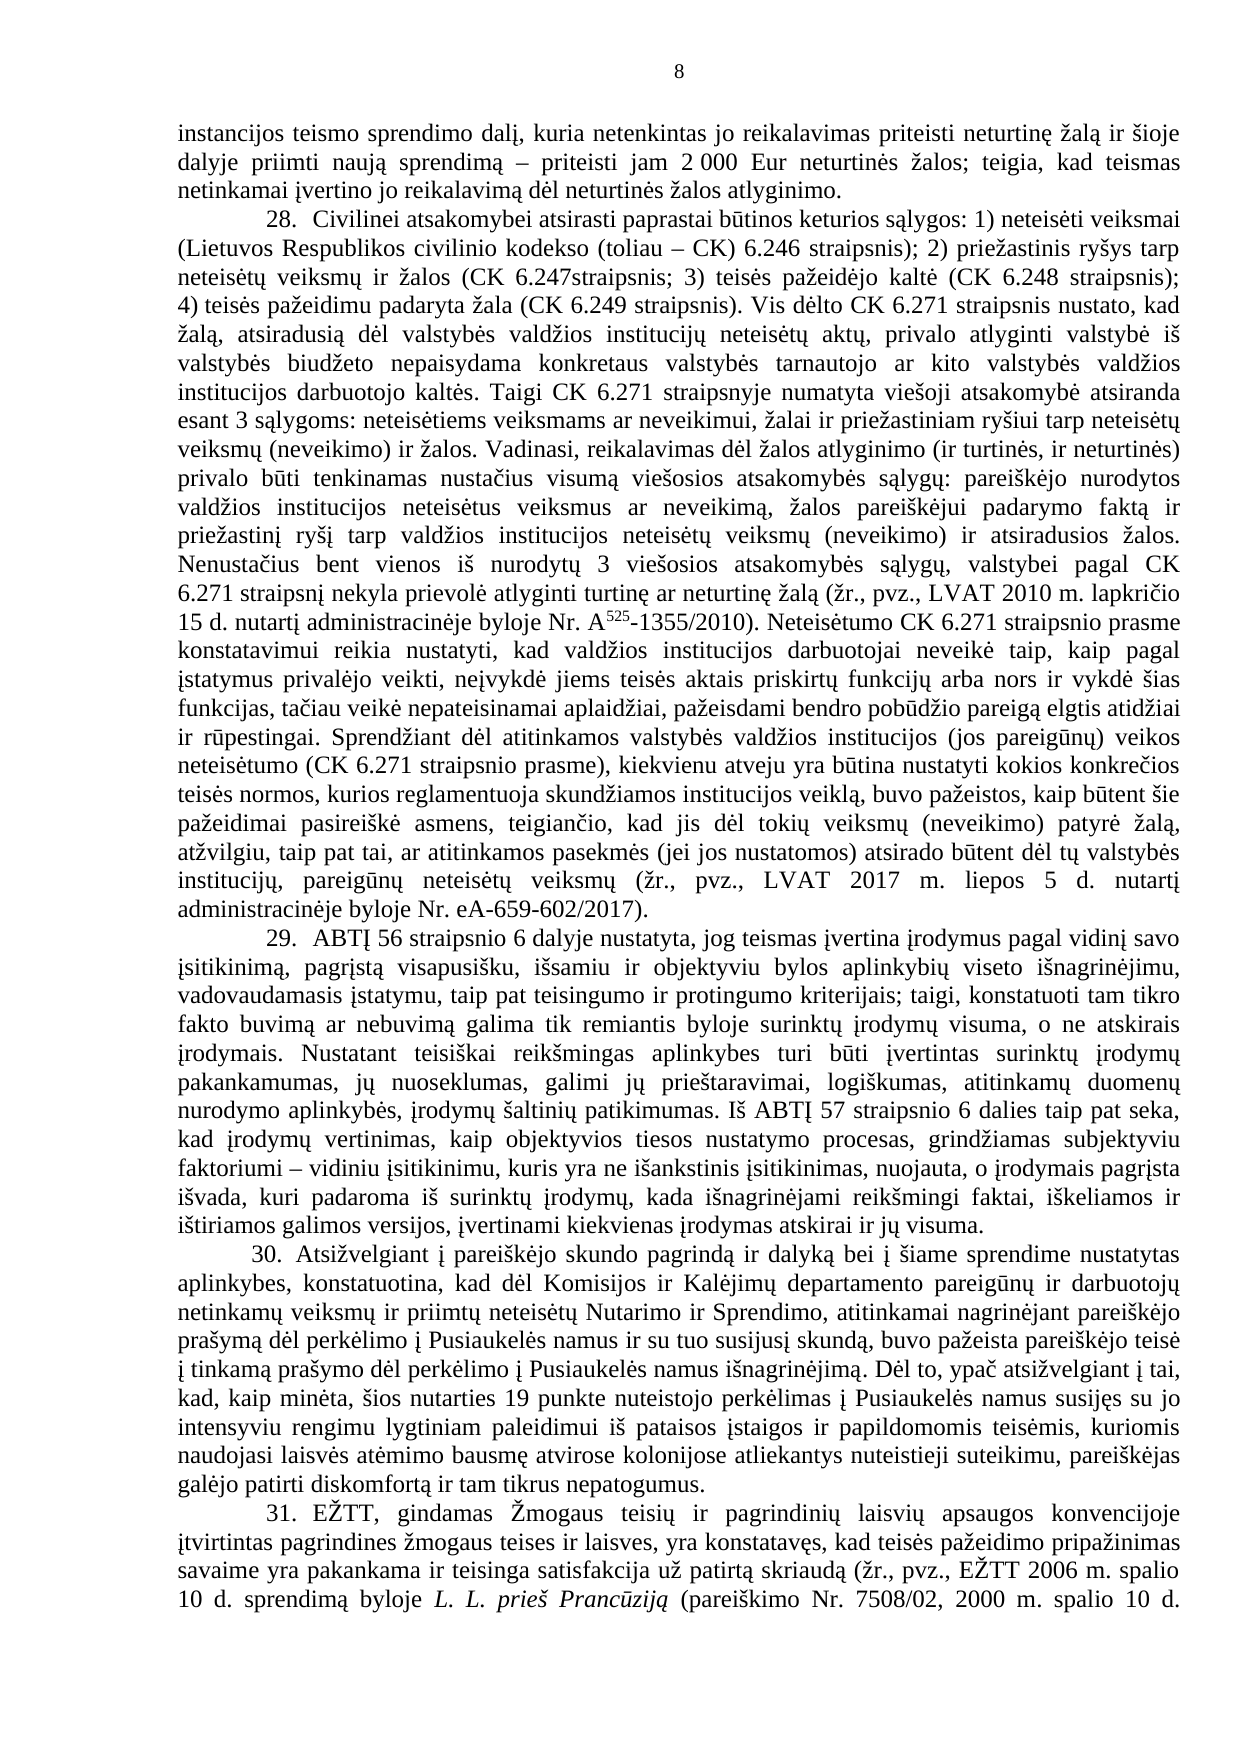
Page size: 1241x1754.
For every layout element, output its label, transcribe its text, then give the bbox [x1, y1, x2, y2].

text 28. Civilinei atsakomybei atsirasti paprastai būtinos keturios sąlygos: 1) neteisėti veiksmai (Lietuvos Respublikos civilinio kodekso (toliau – CK) 6.246 straipsnis); 2) priežastinis ryšys tarp neteisėtų veiksmų ir žalos (CK 6.247straipsnis; 3) teisės pažeidėjo kaltė (CK 6.248 straipsnis); 4) teisės pažeidimu padaryta žala (CK 6.249 straipsnis). Vis dėlto CK 6.271 straipsnis nustato, kad žalą, atsiradusią dėl valstybės valdžios institucijų neteisėtų aktų, privalo atlyginti valstybė iš valstybės biudžeto nepaisydama konkretaus valstybės tarnautojo ar kito valstybės valdžios institucijos darbuotojo kaltės. Taigi CK 6.271 straipsnyje numatyta viešoji atsakomybė atsiranda esant 3 sąlygoms: neteisėtiems veiksmams ar neveikimui, žalai ir priežastiniam ryšiui tarp neteisėtų veiksmų (neveikimo) ir žalos. Vadinasi, reikalavimas dėl žalos atlyginimo (ir turtinės, ir neturtinės) privalo būti tenkinamas nustačius visumą viešosios atsakomybės sąlygų: pareiškėjo nurodytos valdžios institucijos neteisėtus veiksmus ar neveikimą, žalos pareiškėjui padarymo faktą ir priežastinį ryšį tarp valdžios institucijos neteisėtų veiksmų (neveikimo) ir atsiradusios žalos. Nenustačius bent vienos iš nurodytų 3 viešosios atsakomybės sąlygų, valstybei pagal CK 6.271 straipsnį nekyla prievolė atlyginti turtinę ar neturtinę žalą (žr., pvz., LVAT 2010 m. lapkričio 15 d. nutartį administracinėje byloje Nr. A525-1355/2010). Neteisėtumo CK 6.271 straipsnio prasme konstatavimui reikia nustatyti, kad valdžios institucijos darbuotojai neveikė taip, kaip pagal įstatymus privalėjo veikti, neįvykdė jiems teisės aktais priskirtų funkcijų arba nors ir vykdė šias funkcijas, tačiau veikė nepateisinamai aplaidžiai, pažeisdami bendro pobūdžio pareigą elgtis atidžiai ir rūpestingai. Sprendžiant dėl atitinkamos valstybės valdžios institucijos (jos pareigūnų) veikos neteisėtumo (CK 6.271 straipsnio prasme), kiekvienu atveju yra būtina nustatyti kokios konkrečios teisės normos, kurios reglamentuoja skundžiamos institucijos veiklą, buvo pažeistos, kaip būtent šie pažeidimai pasireiškė asmens, teigiančio, kad jis dėl tokių veiksmų (neveikimo) patyrė žalą, atžvilgiu, taip pat tai, ar atitinkamos pasekmės (jei jos nustatomos) atsirado būtent dėl tų valstybės institucijų, pareigūnų neteisėtų veiksmų (žr., pvz., LVAT 2017 m. liepos 5 d. nutartį administracinėje byloje Nr. eA-659-602/2017). [177, 204, 1181, 923]
text 30. Atsižvelgiant į pareiškėjo skundo pagrindą ir dalyką bei į šiame sprendime nustatytas aplinkybes, konstatuotina, kad dėl Komisijos ir Kalėjimų departamento pareigūnų ir darbuotojų netinkamų veiksmų ir priimtų neteisėtų Nutarimo ir Sprendimo, atitinkamai nagrinėjant pareiškėjo prašymą dėl perkėlimo į Pusiaukelės namus ir su tuo susijusį skundą, buvo pažeista pareiškėjo teisė į tinkamą prašymo dėl perkėlimo į Pusiaukelės namus išnagrinėjimą. Dėl to, ypač atsižvelgiant į tai, kad, kaip minėta, šios nutarties 19 punkte nuteistojo perkėlimas į Pusiaukelės namus susijęs su jo intensyviu rengimu lygtiniam paleidimui iš pataisos įstaigos ir papildomomis teisėmis, kuriomis naudojasi laisvės atėmimo bausmę atvirose kolonijose atliekantys nuteistieji suteikimu, pareiškėjas galėjo patirti diskomfortą ir tam tikrus nepatogumus. [177, 1239, 1181, 1498]
text instancijos teismo sprendimo dalį, kuria netenkintas jo reikalavimas priteisti neturtinę žalą ir šioje dalyje priimti naują sprendimą – priteisti jam 2 000 Eur neturtinės žalos; teigia, kad teismas netinkamai įvertino jo reikalavimą dėl neturtinės žalos atlyginimo. [177, 118, 1181, 204]
text 29. ABTĮ 56 straipsnio 6 dalyje nustatyta, jog teismas įvertina įrodymus pagal vidinį savo įsitikinimą, pagrįstą visapusišku, išsamiu ir objektyviu bylos aplinkybių viseto išnagrinėjimu, vadovaudamasis įstatymu, taip pat teisingumo ir protingumo kriterijais; taigi, konstatuoti tam tikro fakto buvimą ar nebuvimą galima tik remiantis byloje surinktų įrodymų visuma, o ne atskirais įrodymais. Nustatant teisiškai reikšmingas aplinkybes turi būti įvertintas surinktų įrodymų pakankamumas, jų nuoseklumas, galimi jų prieštaravimai, logiškumas, atitinkamų duomenų nurodymo aplinkybės, įrodymų šaltinių patikimumas. Iš ABTĮ 57 straipsnio 6 dalies taip pat seka, kad įrodymų vertinimas, kaip objektyvios tiesos nustatymo procesas, grindžiamas subjektyviu faktoriumi – vidiniu įsitikinimu, kuris yra ne išankstinis įsitikinimas, nuojauta, o įrodymais pagrįsta išvada, kuri padaroma iš surinktų įrodymų, kada išnagrinėjami reikšmingi faktai, iškeliamos ir ištiriamos galimos versijos, įvertinami kiekvienas įrodymas atskirai ir jų visuma. [177, 923, 1181, 1239]
text 31. EŽTT, gindamas Žmogaus teisių ir pagrindinių laisvių apsaugos konvencijoje įtvirtintas pagrindines žmogaus teises ir laisves, yra konstatavęs, kad teisės pažeidimo pripažinimas savaime yra pakankama ir teisinga satisfakcija už patirtą skriaudą (žr., pvz., EŽTT 2006 m. spalio 10 d. sprendimą byloje L. L. prieš Prancūziją (pareiškimo Nr. 7508/02, 2000 m. spalio 10 d. [177, 1498, 1181, 1613]
